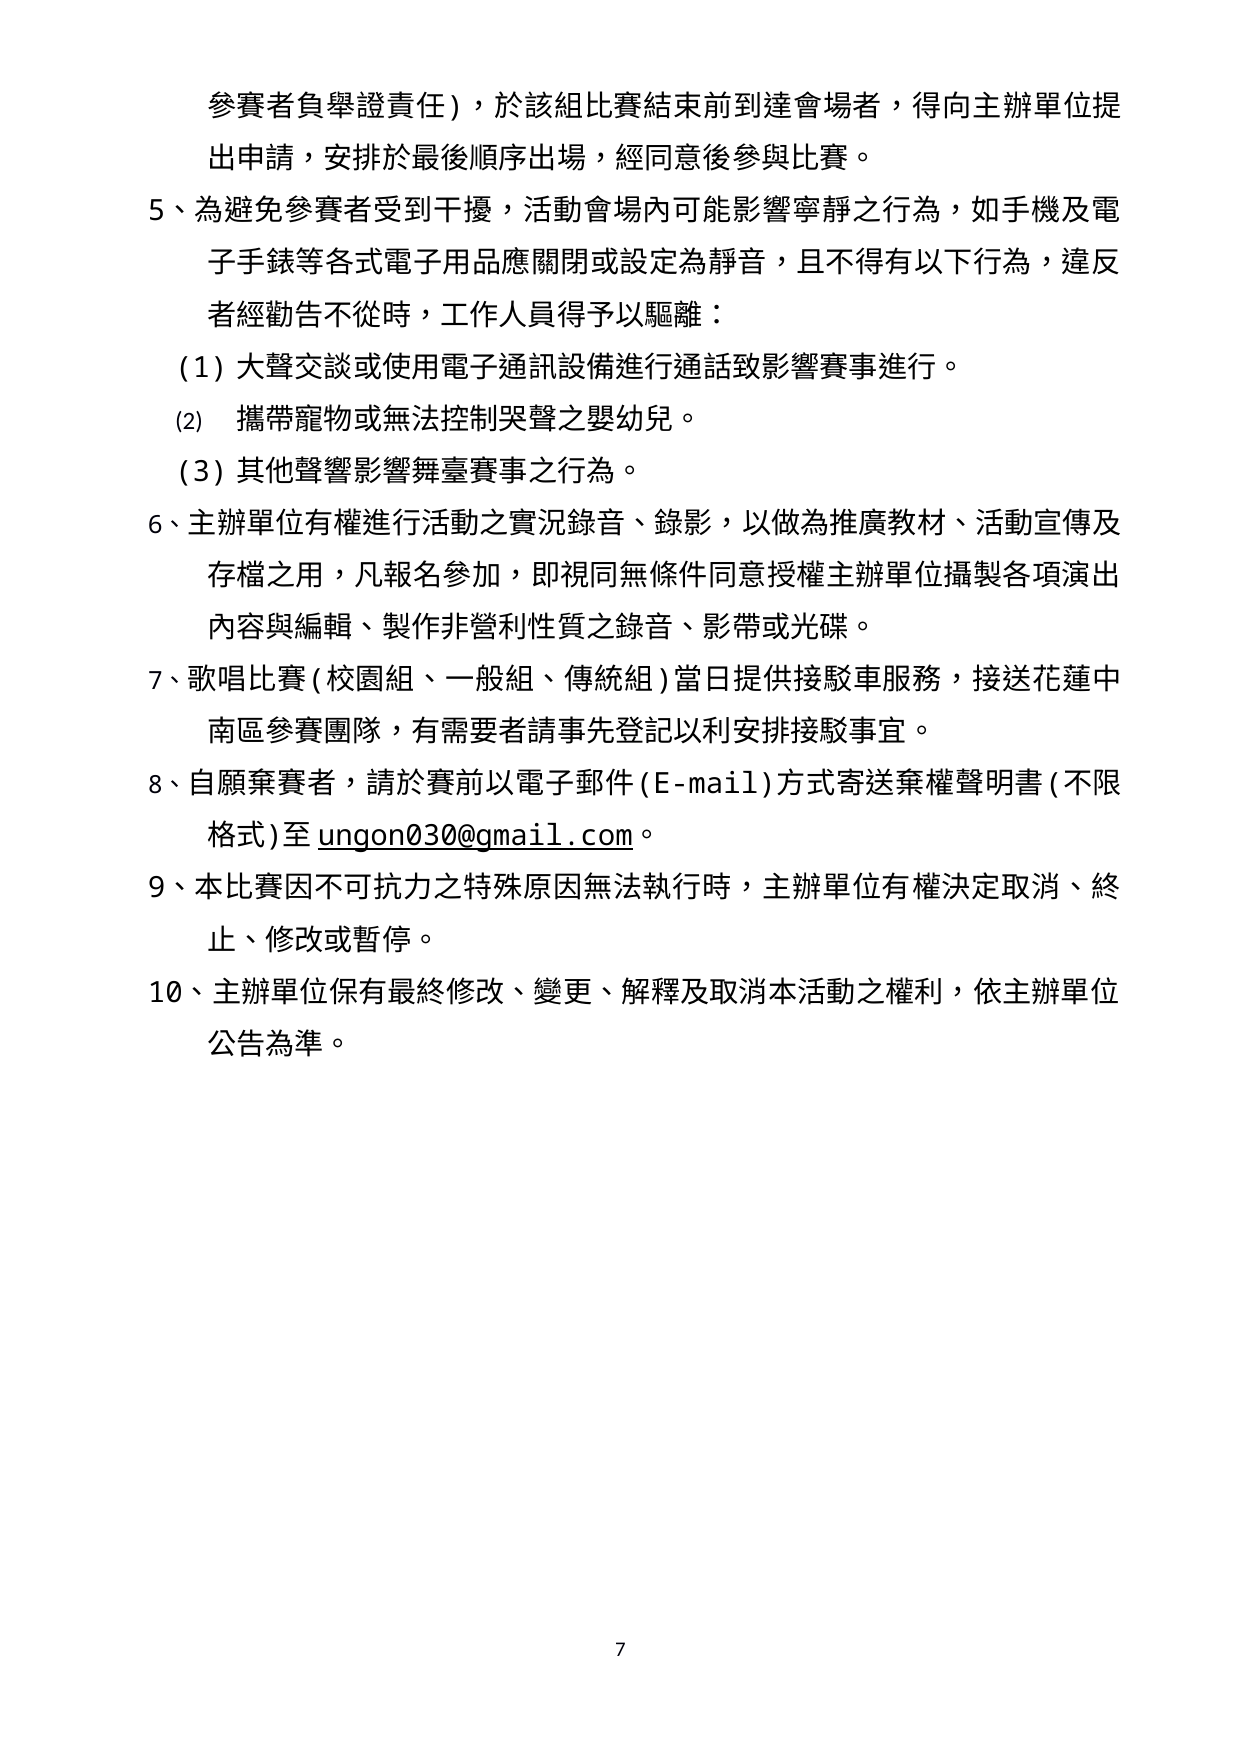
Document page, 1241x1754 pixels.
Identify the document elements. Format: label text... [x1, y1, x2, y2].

list 大聲交談或使用電子通訊設備進行通話致影響賽事進行。 [175, 335, 1122, 387]
list 自願棄賽者，請於賽前以電子郵件(E-mail)方式寄送棄權聲明書(不限格式)至ungon030@gmail.com。 [148, 752, 1122, 856]
list 歌唱比賽(校園組、一般組、傳統組)當日提供接駁車服務，接送花蓮中南區參賽團隊，有需要者請事先登記以利安排接駁事宜。 [148, 648, 1122, 752]
list 參賽者負舉證責任)，於該組比賽結束前到達會場者，得向主辦單位提出申請，安排於最後順序出場，經同意後參與比賽。 [148, 75, 1122, 179]
list 主辦單位有權進行活動之實況錄音、錄影，以做為推廣教材、活動宣傳及存檔之用，凡報名參加，即視同無條件同意授權主辦單位攝製各項演出內容與編輯、製作非營利性質之錄音、影帶或光碟。 [148, 492, 1122, 648]
list 其他聲響影響舞臺賽事之行為。 [175, 439, 1122, 492]
list 本比賽因不可抗力之特殊原因無法執行時，主辦單位有權決定取消、終止、修改或暫停。 [148, 856, 1122, 960]
list 攜帶寵物或無法控制哭聲之嬰幼兒。 [175, 387, 1122, 439]
list 為避免參賽者受到干擾，活動會場內可能影響寧靜之行為，如手機及電子手錶等各式電子用品應關閉或設定為靜音，且不得有以下行為，違反者經勸告不從時，工作人員得予以驅離： [148, 179, 1122, 335]
list 主辦單位保有最終修改、變更、解釋及取消本活動之權利，依主辦單位公告為準。 [148, 960, 1122, 1064]
